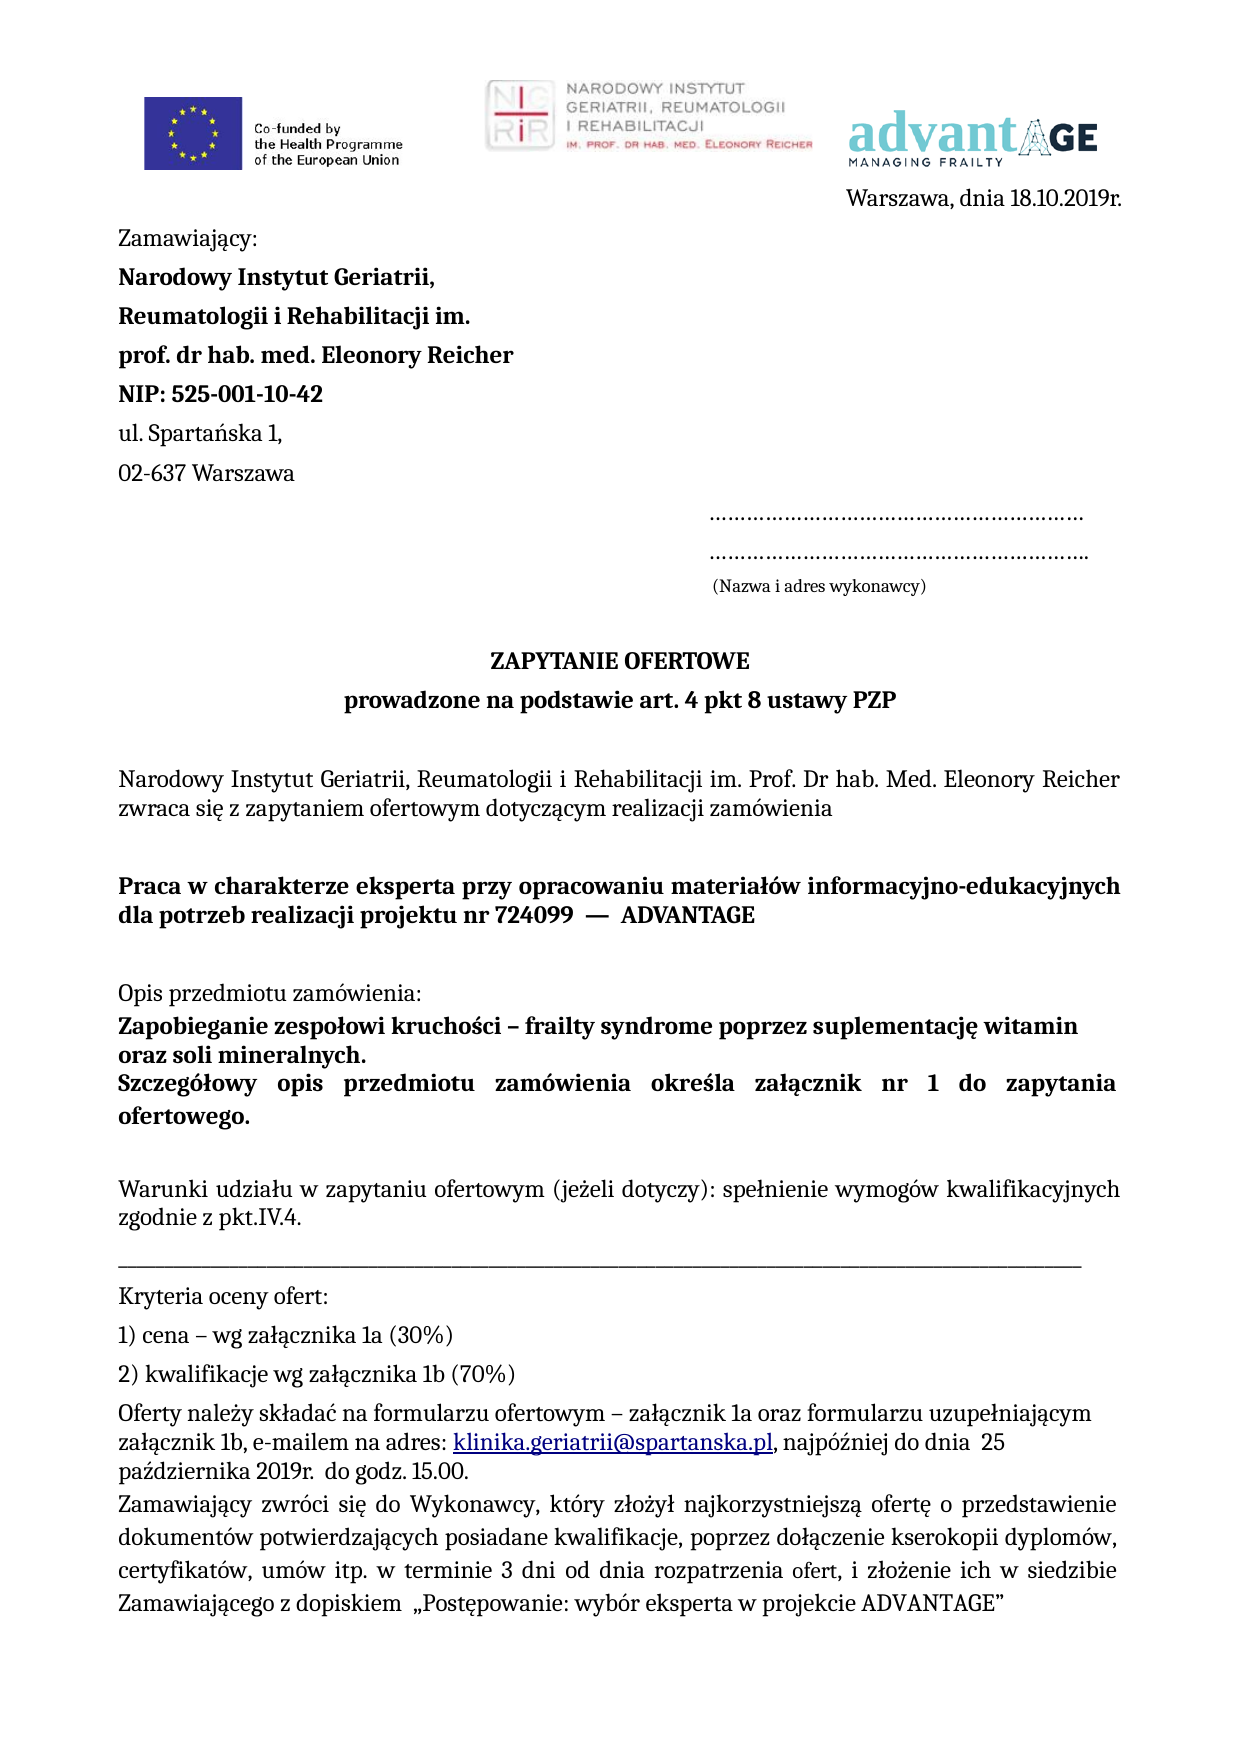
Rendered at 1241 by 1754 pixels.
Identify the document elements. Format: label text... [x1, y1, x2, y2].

text (Nazwa i adres wykonawcy) [634, 576, 1122, 598]
text ul. Spartańska 1, [118, 419, 1122, 448]
text Zamawiający: [118, 223, 1122, 252]
text Narodowy Instytut Geriatrii, Reumatologii i Rehabilitacji im. Prof. Dr hab. Med. Eleonory Reicher zwraca się z zapytaniem ofertowym dotyczącym realizacji zamówienia [118, 765, 1122, 822]
text …………………………………………………… [634, 498, 1122, 526]
text prof. dr hab. med. Eleonory Reicher [118, 341, 1122, 370]
text NIP: 525-001-10-42 [118, 380, 1122, 409]
text ……………………………………………………. [634, 537, 1122, 566]
text ________________________________________________________________________________________________________ [118, 1242, 1122, 1271]
text Warszawa, dnia 18.10.2019r. [118, 184, 1122, 213]
text Praca w charakterze eksperta przy opracowaniu materiałów informacyjno-edukacyjnych dla potrzeb realizacji projektu nr 724099 — ADVANTAGE [118, 872, 1122, 929]
text Warunki udziału w zapytaniu ofertowym (jeżeli dotyczy): spełnienie wymogów kwalifikacyjnych zgodnie z pkt.IV.4. [118, 1174, 1122, 1232]
text prowadzone na podstawie art. 4 pkt 8 ustawy PZP [118, 686, 1122, 715]
text Reumatologii i Rehabilitacji im. [118, 302, 1122, 331]
text 2) kwalifikacje wg załącznika 1b (70%) [118, 1360, 1122, 1389]
text Szczegółowy opis przedmiotu zamówienia określa załącznik nr 1 do zapytania ofertowego. [118, 1069, 1117, 1131]
text Zapobieganie zespołowi kruchości – frailty syndrome poprzez suplementację witamin oraz soli mineralnych. [118, 1012, 1122, 1069]
text ZAPYTANIE OFERTOWE [118, 647, 1122, 676]
text 1) cena – wg załącznika 1a (30%) [118, 1321, 1122, 1349]
text Opis przedmiotu zamówienia: [118, 979, 1122, 1008]
text Zamawiający zwróci się do Wykonawcy, który złożył najkorzystniejszą ofertę o przedstawienie dokumentów potwierdzających posiadane kwalifikacje, poprzez dołączenie kserokopii dyplomów, certyfikatów, umów itp. w terminie 3 dni od dnia rozpatrzenia ofert, i złożenie ich w siedzibie Zamawiającego z dopiskiem „Postępowanie: wybór eksperta w projekcie ADVANTAGE” [118, 1489, 1117, 1617]
text Kryteria oceny ofert: [118, 1282, 1122, 1310]
text 02-637 Warszawa [118, 458, 1122, 487]
text Oferty należy składać na formularzu ofertowym – załącznik 1a oraz formularzu uzupełniającym załącznik 1b, e-mailem na adres: klinika.geriatrii@spartanska.pl, najpóźniej do dnia 25 października 2019r. do godz. 15.00. [118, 1399, 1122, 1485]
text Narodowy Instytut Geriatrii, [118, 263, 1122, 291]
